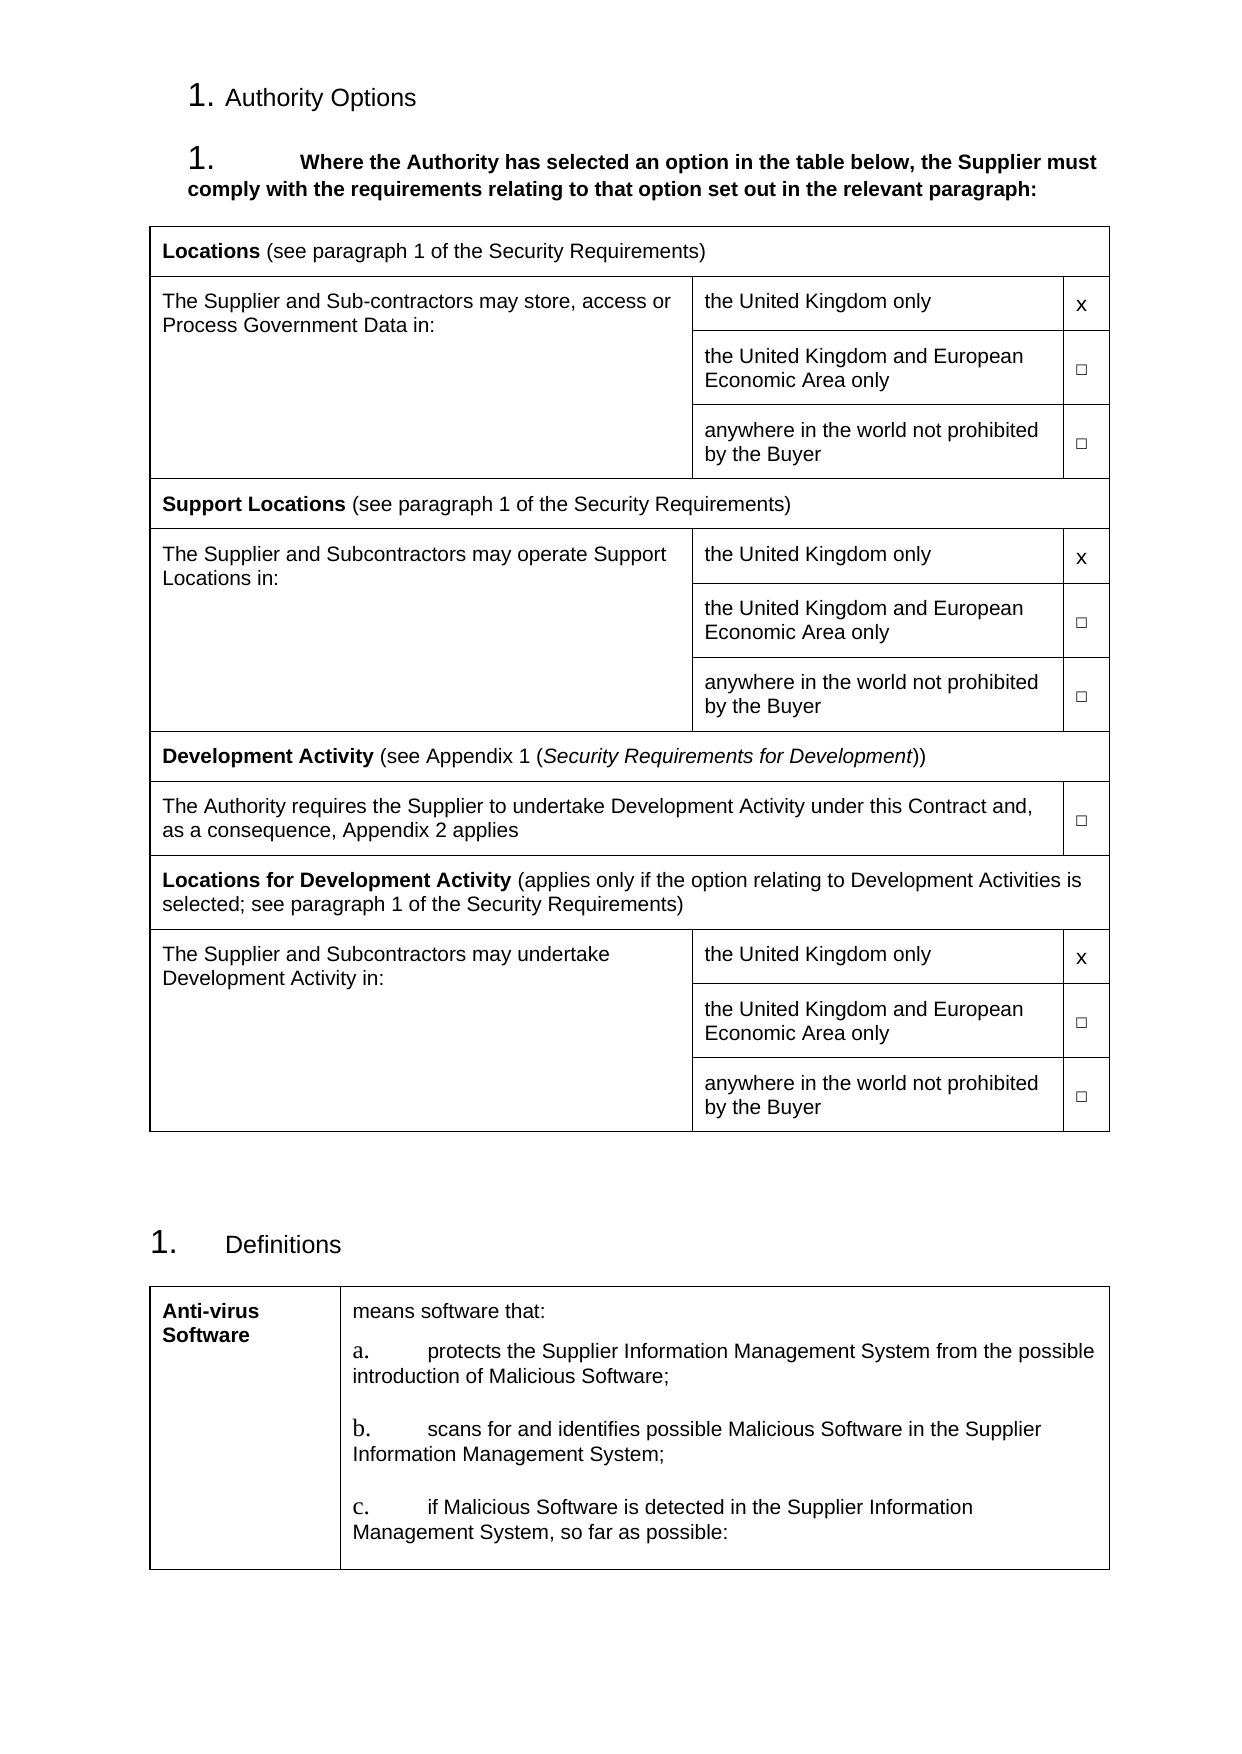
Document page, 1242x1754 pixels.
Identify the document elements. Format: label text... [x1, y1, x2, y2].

table_cell ☐ [1064, 984, 1109, 1057]
table_cell x [1064, 277, 1109, 330]
table_cell The Authority requires the Supplier to undertake Development Activity under this Contract and, as a consequence, Appendix 2 applies [151, 782, 1063, 854]
table_cell the United Kingdom and European Economic Area only [693, 331, 1063, 404]
table_cell anywhere in the world not prohibited by the Buyer [693, 658, 1063, 731]
table_header Anti-virus Software [151, 1287, 340, 1569]
table_header means software that: protects the Supplier Information Management System from the possible introduction of Malicious Software; scans for and identifies possible Malicious Software in the Supplier Information Management System; if Malicious Software is detected in the Supplier Information Management System, so far as possible: prevents the harmful effects of the Malicious Software; and removes the Malicious Software from the Supplier Information Management System. [341, 1287, 1109, 1569]
table_cell ☐ [1064, 1058, 1109, 1131]
table_cell the United Kingdom only [693, 930, 1063, 983]
table_header Locations (see paragraph 1 of the Security Requirements) [151, 227, 1109, 276]
table_cell the United Kingdom and European Economic Area only [693, 984, 1063, 1057]
table_cell anywhere in the world not prohibited by the Buyer [693, 405, 1063, 478]
table_cell ☐ [1064, 658, 1109, 731]
table_cell the United Kingdom and European Economic Area only [693, 584, 1063, 657]
table_cell anywhere in the world not prohibited by the Buyer [693, 1058, 1063, 1131]
table_cell ☐ [1064, 405, 1109, 478]
table_cell Development Activity (see Appendix 1 (Security Requirements for Development)) [151, 732, 1109, 781]
table_cell the United Kingdom only [693, 529, 1063, 583]
table_cell ☐ [1064, 782, 1109, 854]
table_cell ☐ [1064, 331, 1109, 404]
table_cell Support Locations (see paragraph 1 of the Security Requirements) [151, 479, 1109, 528]
table_cell Locations for Development Activity (applies only if the option relating to Development Activities is selected; see paragraph 1 of the Security Requirements) [151, 856, 1109, 928]
table_cell The Supplier and Subcontractors may operate Support Locations in: [151, 529, 692, 731]
table_cell The Supplier and Subcontractors may undertake Development Activity in: [151, 930, 692, 1131]
subtitle Where the Authority has selected an option in the table below, the Supplier must comply with the requirements relating to that option set out in the relevant paragraph: [187, 138, 1111, 201]
table_cell x [1064, 930, 1109, 983]
subtitle Definitions [150, 1222, 1111, 1261]
table_cell the United Kingdom only [693, 277, 1063, 330]
table_cell The Supplier and Sub-contractors may store, access or Process Government Data in: [151, 277, 692, 478]
table_cell x [1064, 529, 1109, 583]
table_cell ☐ [1064, 584, 1109, 657]
subtitle Authority Options [187, 75, 1111, 113]
